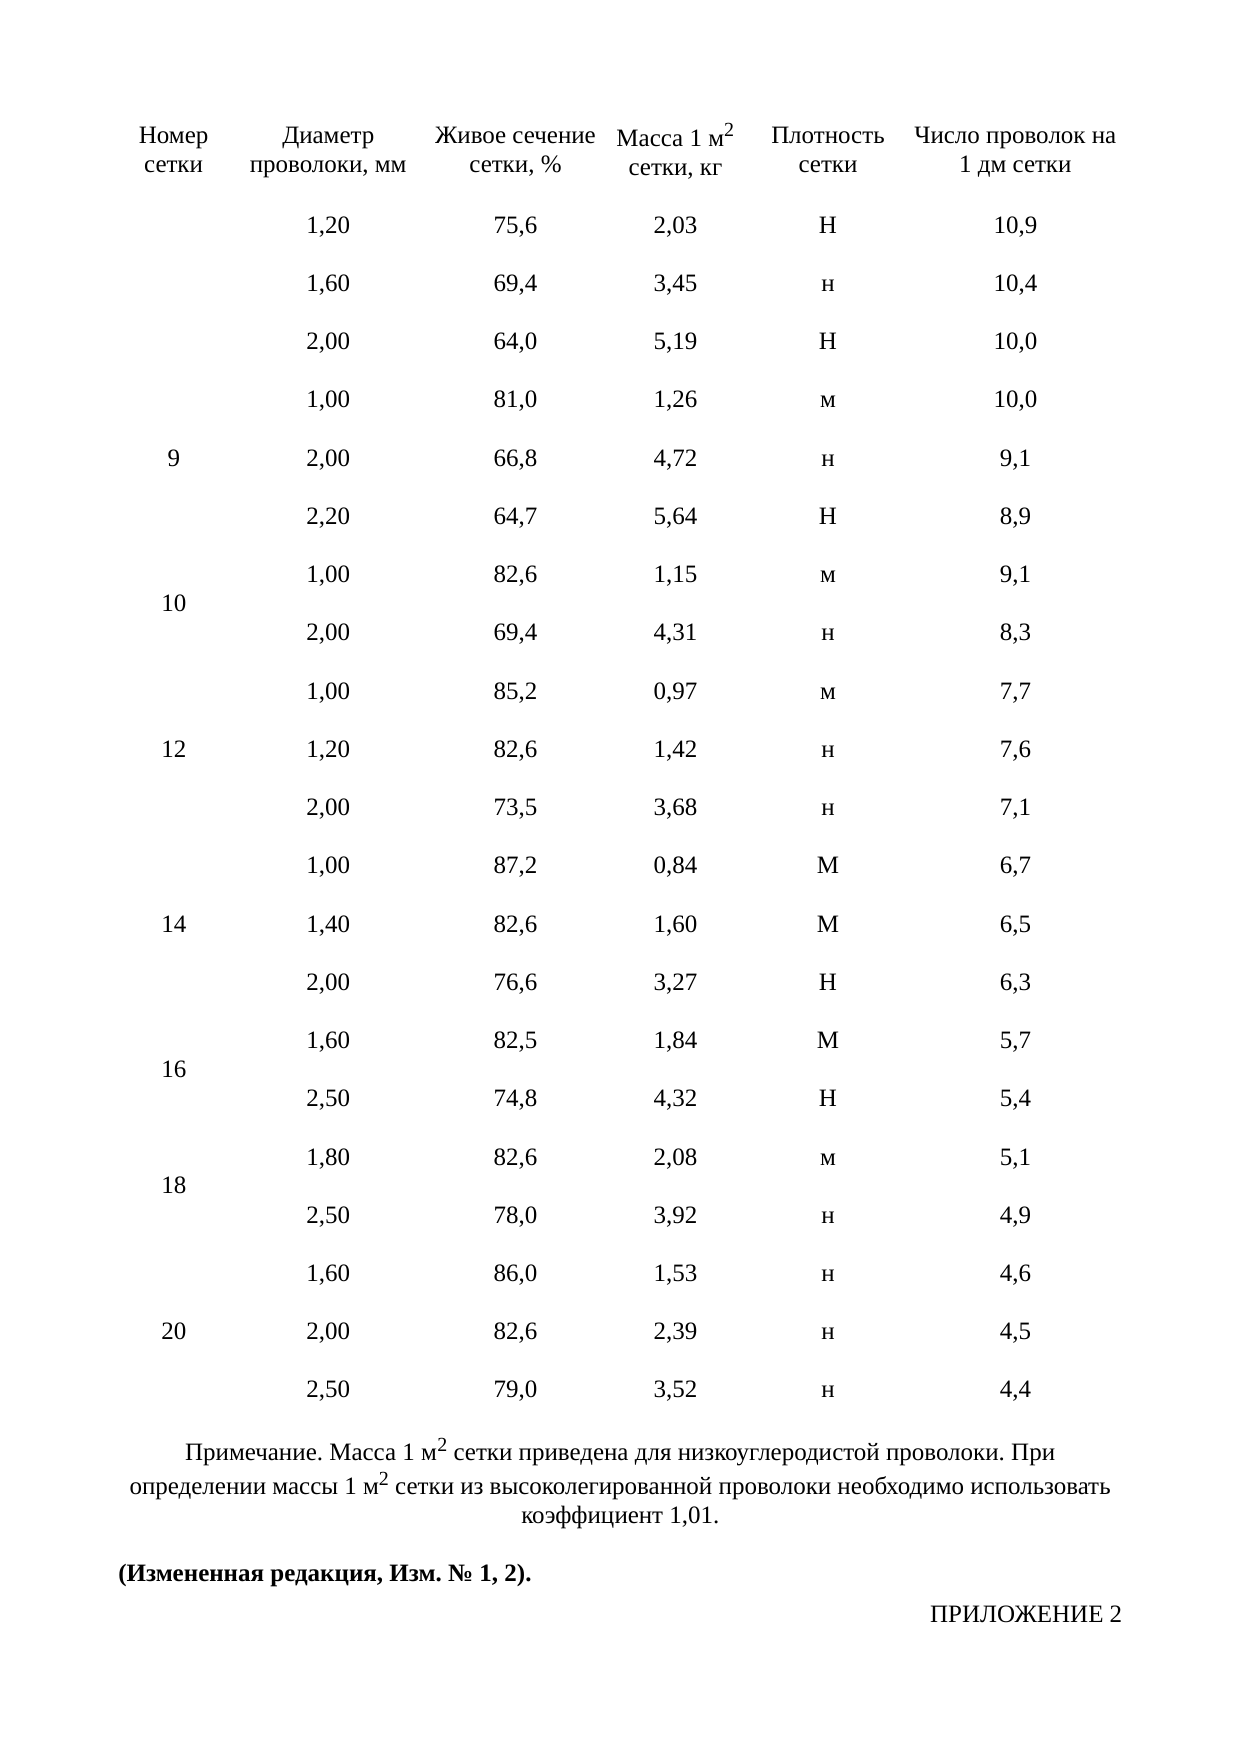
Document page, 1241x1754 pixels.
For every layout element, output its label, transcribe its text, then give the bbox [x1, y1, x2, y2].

table_cell 3,92 [603, 1200, 747, 1258]
table_cell 78,0 [428, 1200, 603, 1258]
table_cell 5,1 [908, 1142, 1122, 1200]
table_cell 5,19 [603, 326, 747, 384]
table_cell 1,60 [603, 909, 747, 967]
table_cell 1,60 [229, 1258, 427, 1316]
table_cell 3,45 [603, 268, 747, 326]
table_cell 10,4 [908, 268, 1122, 326]
table_cell 4,6 [908, 1258, 1122, 1316]
table_cell 1,15 [603, 559, 747, 617]
text ПРИЛОЖЕНИЕ 2 [118, 1599, 1122, 1628]
table_cell 9,1 [908, 559, 1122, 617]
table_cell 6,5 [908, 909, 1122, 967]
table_cell 4,72 [603, 443, 747, 501]
table_cell 10,0 [908, 326, 1122, 384]
table_cell 3,27 [603, 967, 747, 1025]
table_cell 7,6 [908, 734, 1122, 792]
table_cell 9 [118, 385, 229, 559]
table_cell 2,20 [229, 501, 427, 559]
table_cell 4,9 [908, 1200, 1122, 1258]
table_cell М [747, 1025, 908, 1083]
table_cell 5,4 [908, 1083, 1122, 1142]
table_cell м [747, 676, 908, 734]
table_cell 87,2 [428, 850, 603, 909]
table_cell 2,00 [229, 1316, 427, 1374]
table_header Плотность сетки [747, 118, 908, 210]
table_cell 1,80 [229, 1142, 427, 1200]
table_cell 82,5 [428, 1025, 603, 1083]
table_cell 75,6 [428, 210, 603, 268]
table_cell н [747, 792, 908, 850]
table_cell 2,50 [229, 1200, 427, 1258]
table_cell 1,84 [603, 1025, 747, 1083]
table_cell Н [747, 210, 908, 268]
table_cell 82,6 [428, 1142, 603, 1200]
table_header Диаметр проволоки, мм [229, 118, 427, 210]
table_cell 12 [118, 676, 229, 850]
table_cell Н [747, 326, 908, 384]
table_cell 79,0 [428, 1375, 603, 1433]
table_cell 1,00 [229, 559, 427, 617]
table_header Число проволок на 1 дм сетки [908, 118, 1122, 210]
table_cell 8,3 [908, 618, 1122, 676]
table_cell 1,26 [603, 385, 747, 443]
table_cell 64,7 [428, 501, 603, 559]
table_cell н [747, 734, 908, 792]
table_cell 10 [118, 559, 229, 676]
table_cell Н [747, 967, 908, 1025]
table_cell Н [747, 501, 908, 559]
table_cell 64,0 [428, 326, 603, 384]
table_cell 82,6 [428, 909, 603, 967]
table_cell 6,7 [908, 850, 1122, 909]
table_cell 73,5 [428, 792, 603, 850]
table_cell 0,84 [603, 850, 747, 909]
table_cell 82,6 [428, 734, 603, 792]
table_cell М [747, 850, 908, 909]
table_cell 1,60 [229, 1025, 427, 1083]
table_cell 76,6 [428, 967, 603, 1025]
table_cell 14 [118, 850, 229, 1025]
table_cell 1,00 [229, 850, 427, 909]
table_cell н [747, 1375, 908, 1433]
table_cell 3,68 [603, 792, 747, 850]
table_cell 1,60 [229, 268, 427, 326]
table_cell 1,40 [229, 909, 427, 967]
table_cell 1,20 [229, 210, 427, 268]
table_cell 2,00 [229, 618, 427, 676]
table_cell 9,1 [908, 443, 1122, 501]
table_cell 2,00 [229, 326, 427, 384]
table_cell 3,52 [603, 1375, 747, 1433]
table_cell 1,00 [229, 676, 427, 734]
table_cell 86,0 [428, 1258, 603, 1316]
table_cell 2,39 [603, 1316, 747, 1374]
table_cell 7,1 [908, 792, 1122, 850]
table_cell 1,42 [603, 734, 747, 792]
table_cell 4,32 [603, 1083, 747, 1142]
table_cell 69,4 [428, 268, 603, 326]
table_header Живое сечение сетки, % [428, 118, 603, 210]
table_cell 2,50 [229, 1375, 427, 1433]
table_header Масса 1 м2 сетки, кг [603, 118, 747, 210]
table_cell 1,00 [229, 385, 427, 443]
table_cell 82,6 [428, 559, 603, 617]
table_cell 2,08 [603, 1142, 747, 1200]
table_cell 6,3 [908, 967, 1122, 1025]
table_cell 66,8 [428, 443, 603, 501]
table_cell 4,5 [908, 1316, 1122, 1374]
table_cell 4,4 [908, 1375, 1122, 1433]
table_cell М [747, 909, 908, 967]
table_cell 2,00 [229, 792, 427, 850]
table_cell 2,50 [229, 1083, 427, 1142]
table_cell н [747, 443, 908, 501]
table_cell 5,7 [908, 1025, 1122, 1083]
table_cell н [747, 1258, 908, 1316]
table_cell 7,7 [908, 676, 1122, 734]
table_cell 16 [118, 1025, 229, 1142]
table_cell 82,6 [428, 1316, 603, 1374]
table_cell [118, 210, 229, 384]
table_cell Примечание. Масса 1 м2 сетки приведена для низкоуглеродистой проволоки. При определении массы 1 м2 сетки из высоколегированной проволоки необходимо использовать коэффициент 1,01. [118, 1433, 1122, 1558]
table_cell 69,4 [428, 618, 603, 676]
table_header Номер сетки [118, 118, 229, 210]
table_cell н [747, 1316, 908, 1374]
table_cell 85,2 [428, 676, 603, 734]
table_cell н [747, 268, 908, 326]
table_cell 8,9 [908, 501, 1122, 559]
table_cell 20 [118, 1258, 229, 1433]
table_cell 2,03 [603, 210, 747, 268]
table_cell 10,9 [908, 210, 1122, 268]
table_cell 81,0 [428, 385, 603, 443]
table_cell 1,20 [229, 734, 427, 792]
table_cell 74,8 [428, 1083, 603, 1142]
table_cell н [747, 1200, 908, 1258]
table_cell 5,64 [603, 501, 747, 559]
table_cell 2,00 [229, 967, 427, 1025]
table_cell 0,97 [603, 676, 747, 734]
table_cell 18 [118, 1142, 229, 1258]
table_cell м [747, 385, 908, 443]
table_cell 10,0 [908, 385, 1122, 443]
table_cell м [747, 559, 908, 617]
table_cell 2,00 [229, 443, 427, 501]
table_cell 4,31 [603, 618, 747, 676]
text (Измененная редакция, Изм. № 1, 2). [118, 1558, 1122, 1587]
table_cell Н [747, 1083, 908, 1142]
table_cell 1,53 [603, 1258, 747, 1316]
table_cell н [747, 618, 908, 676]
table_cell м [747, 1142, 908, 1200]
